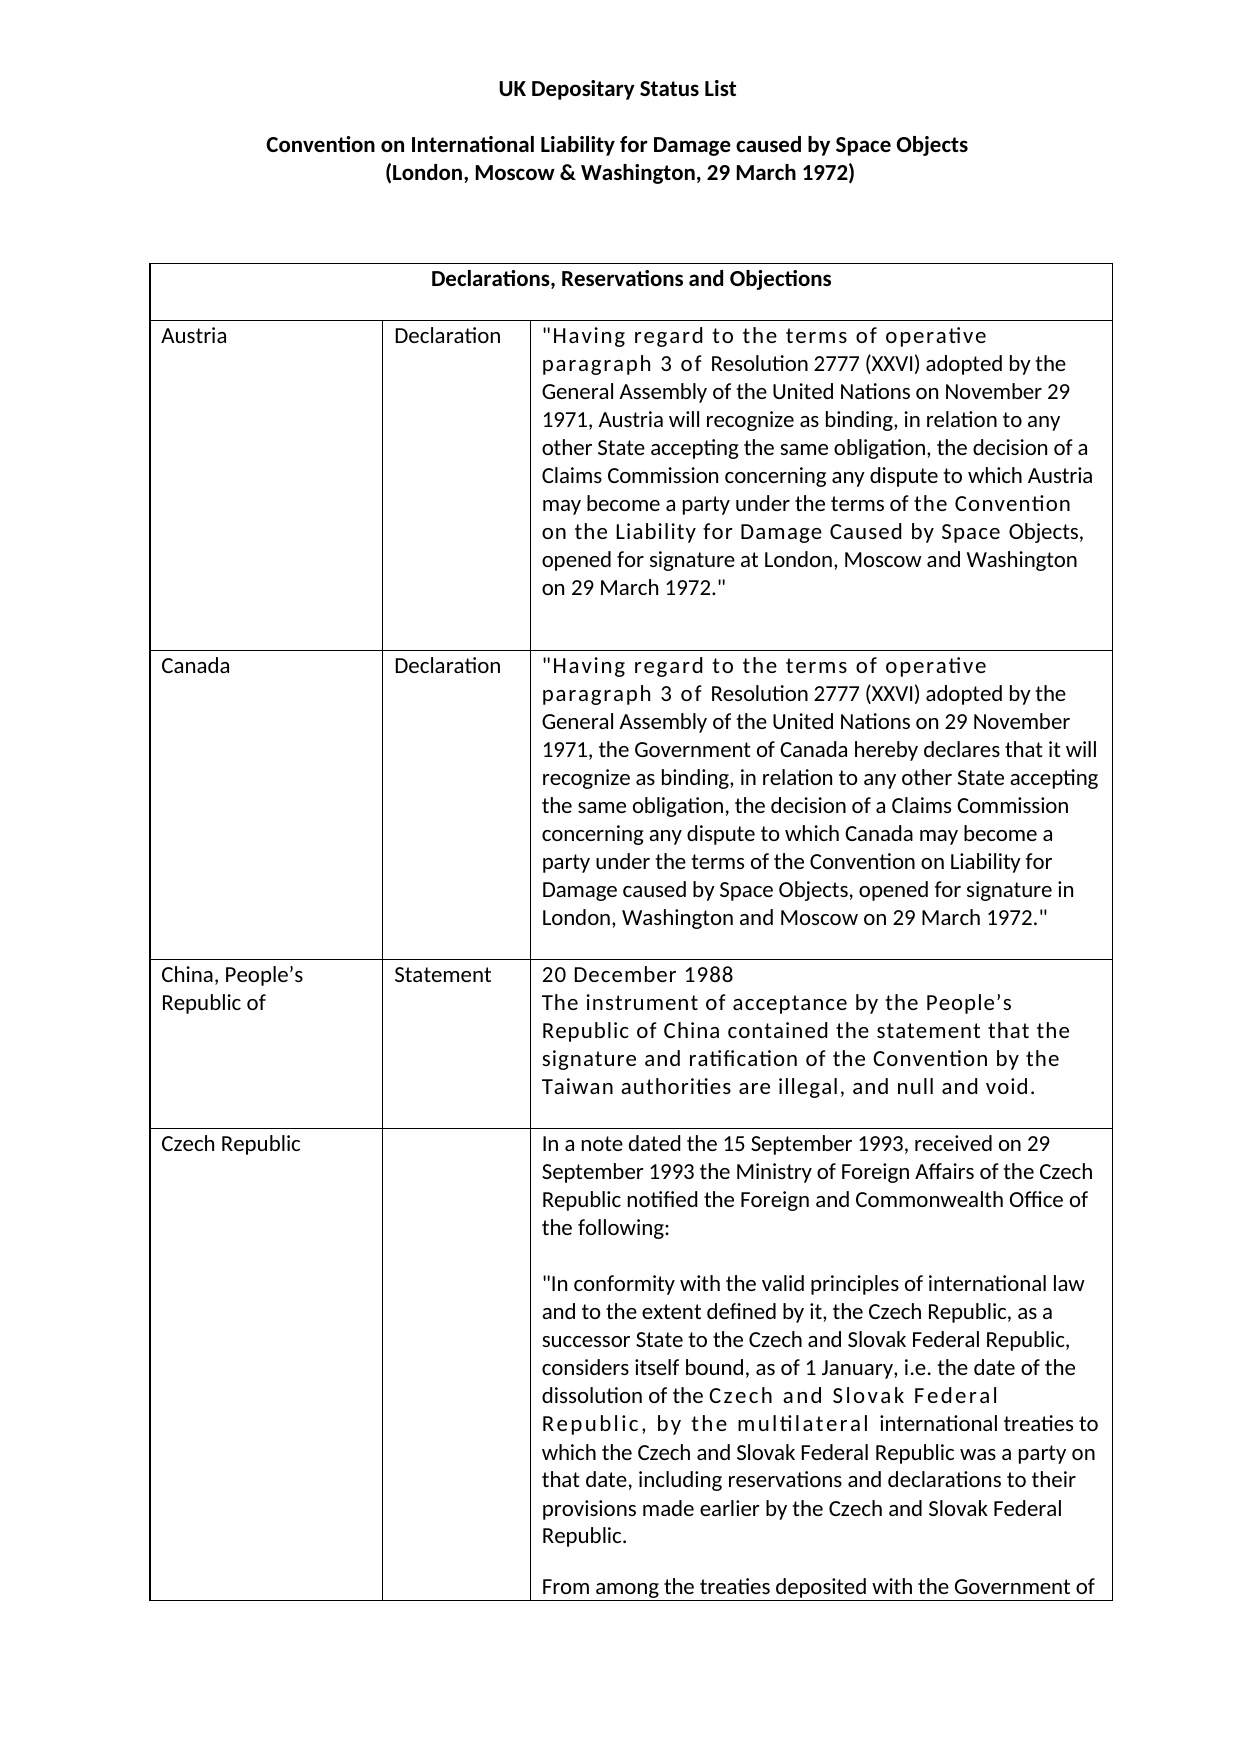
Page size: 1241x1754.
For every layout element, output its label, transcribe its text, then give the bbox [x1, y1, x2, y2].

table_cell In a note dated the 15 September 1993, received on 29 September 1993 the Ministry of Foreign Affairs of the Czech Republic notified the Foreign and Commonwealth Office of the following: "In conformity with the valid principles of international law and to the extent defined by it, the Czech Republic, as a successor State to the Czech and Slovak Federal Republic, considers itself bound, as of 1 January, i.e. the date of the dissolution of the Czech and Slovak Federal Republic, by the multilateral international treaties to which the Czech and Slovak Federal Republic was a party on that date, including reservations and declarations to their provisions made earlier by the Czech and Slovak Federal Republic. From among the treaties deposited with the Government of [531, 1129, 1112, 1600]
table_cell China, People’s Republic of [151, 960, 382, 1128]
table_cell Austria [151, 321, 382, 650]
table_cell Declaration [383, 321, 530, 650]
table_header Declarations, Reservations and Objections [151, 264, 1112, 320]
table_cell Czech Republic [151, 1129, 382, 1600]
table_cell 20 December 1988 The instrument of acceptance by the People’s Republic of China contained the statement that the signature and ratification of the Convention by the Taiwan authorities are illegal, and null and void. [531, 960, 1112, 1128]
table_cell Statement [383, 960, 530, 1128]
table_cell "Having regard to the terms of operative paragraph 3 of Resolution 2777 (XXVI) adopted by the General Assembly of the United Nations on 29 November 1971, the Government of Canada hereby declares that it will recognize as binding, in relation to any other State accepting the same obligation, the decision of a Claims Commission concerning any dispute to which Canada may become a party under the terms of the Convention on Liability for Damage caused by Space Objects, opened for signature in London, Washington and Moscow on 29 March 1972." [531, 651, 1112, 959]
table_cell Declaration [383, 651, 530, 959]
table_cell [383, 1129, 530, 1600]
table_cell "Having regard to the terms of operative paragraph 3 of Resolution 2777 (XXVI) adopted by the General Assembly of the United Nations on November 29 1971, Austria will recognize as binding, in relation to any other State accepting the same obligation, the decision of a Claims Commission concerning any dispute to which Austria may become a party under the terms of the Convention on the Liability for Damage Caused by Space Objects, opened for signature at London, Moscow and Washington on 29 March 1972." [531, 321, 1112, 650]
table_cell Canada [151, 651, 382, 959]
